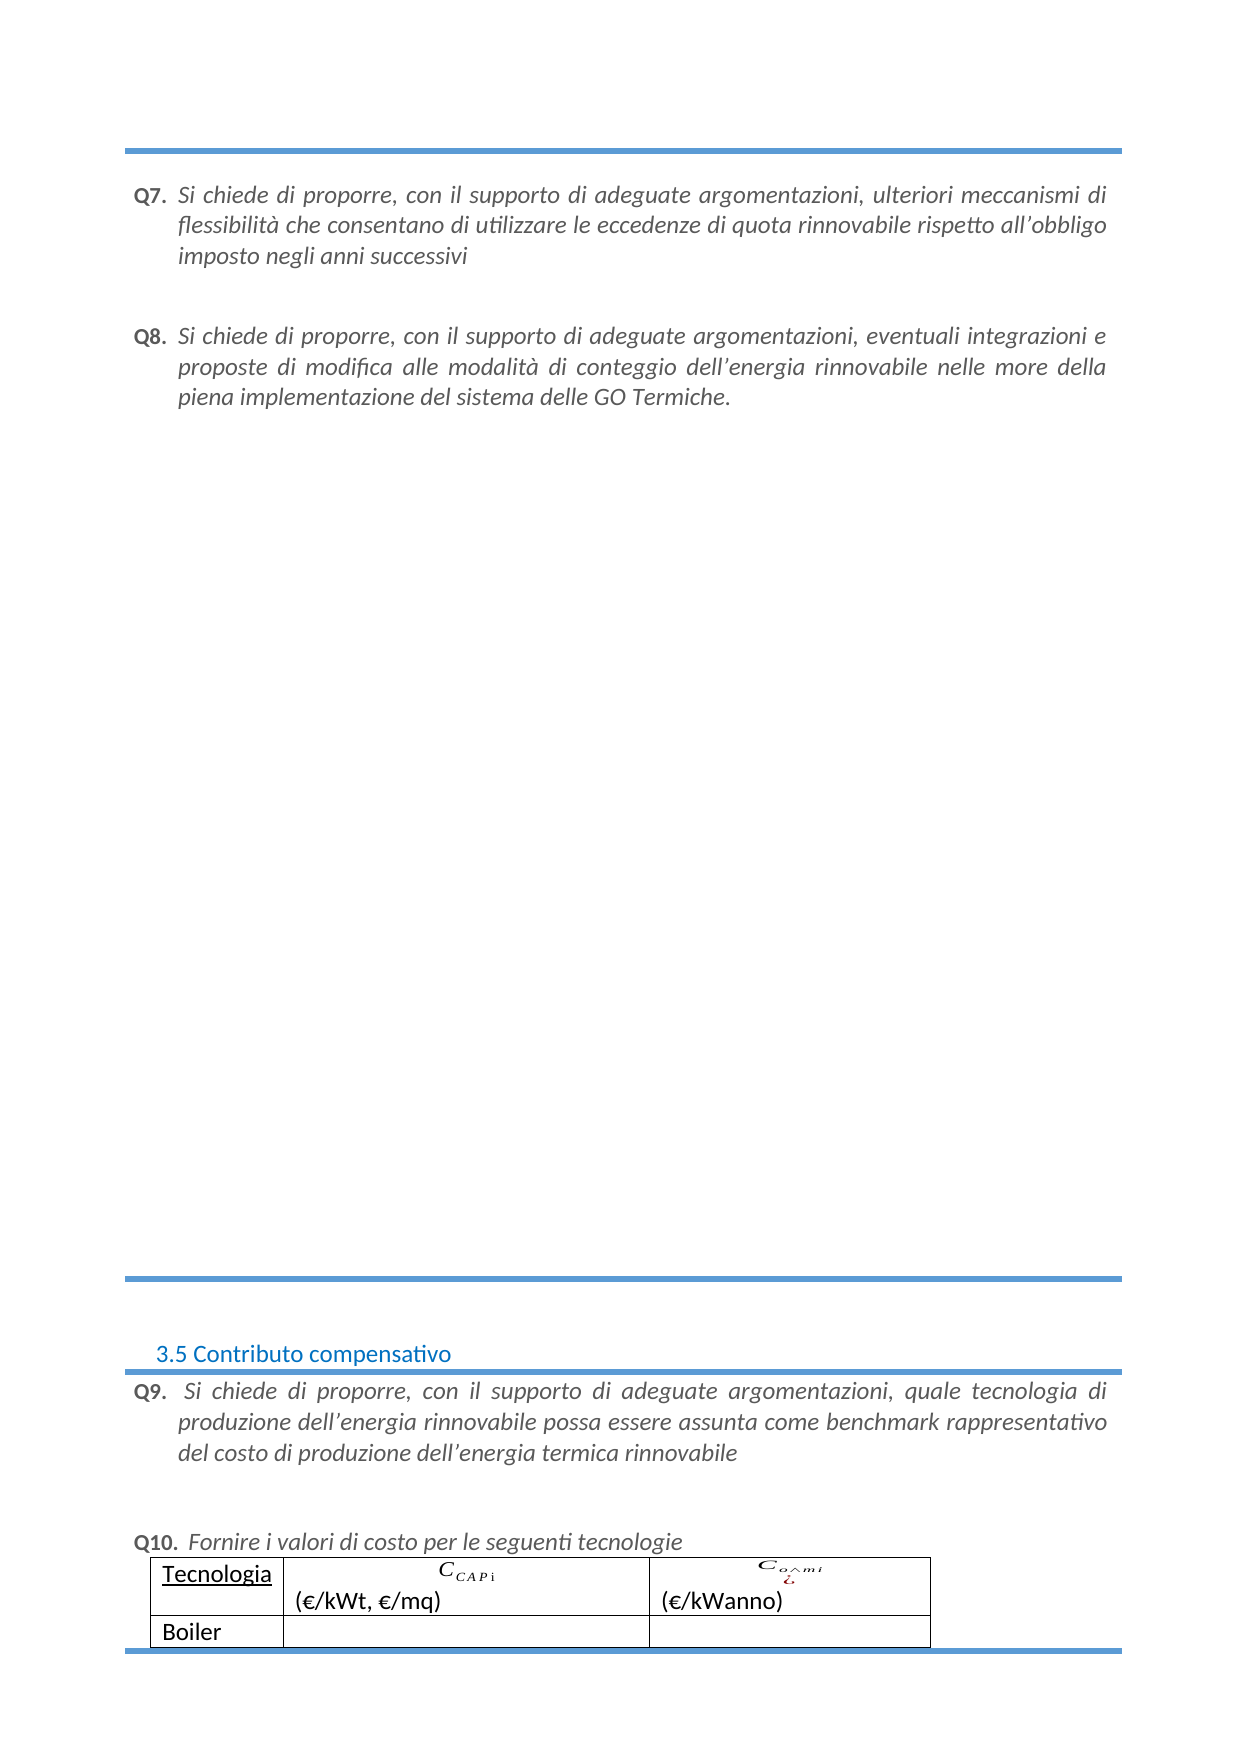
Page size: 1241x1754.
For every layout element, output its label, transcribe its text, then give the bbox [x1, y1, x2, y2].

table_header (€/kWt, €/mq) [284, 1558, 649, 1615]
table_header Tecnologia [151, 1558, 283, 1615]
table_header (€/kWanno) [650, 1558, 930, 1615]
table_cell [650, 1616, 930, 1647]
table_header Si chiede di proporre, con il supporto di adeguate argomentazioni, quale tecnologia di produzione dell’energia rinnovabile possa essere assunta come benchmark rappresentativo del costo di produzione dell’energia termica rinnovabile Fornire i valori di costo per le seguenti tecnologie Si chiede di fornire un valore del costo addizionale del TEP di energia termica ottenuto mediante la metodologia di calcolo proposta o un’altra formulata dal proponente, fornendo tutti gli elementi che consentano di dimostrare il processo di calcolo. Si chiede di proporre, con il supporto di adeguate argomentazioni, quali tempistiche si ritengono più idonee per l’aggiornamento del costo addizionale del TEP di energia termica rinnovabile. [125, 1375, 1122, 1648]
table_header Si chiede di esprimersi con argomentazioni sulla valorizzazione convenzionale proposta per le perdite di rete al fine di semplificare e ridurre l’onere di misurazione e di rendicontazione o, in alternativa, prevedere un meccanismo basato su un approccio che contempli misure annue. Sullo stesso tema si richiede di esprimersi anche per i fattori SCOP e SEER dove si chiede di motivare la scelta di valorizzarli in via convenzionale o tramite misure? Si chiede di proporre, con il supporto di adeguate argomentazioni, in quali casi e con quali modalità prevedere la possibilità di annullare delle GO di gas rinnovabili e di GO energia elettrica per assolvere all’ obbligo di incremento di quota di energia termica rinnovabile? Si chiede di proporre, con il supporto di adeguate argomentazioni, ulteriori meccanismi di flessibilità che consentano di utilizzare le eccedenze di quota rinnovabile rispetto all’obbligo imposto negli anni successivi Si chiede di proporre, con il supporto di adeguate argomentazioni, eventuali integrazioni e proposte di modifica alle modalità di conteggio dell’energia rinnovabile nelle more della piena implementazione del sistema delle GO Termiche. [125, 154, 1122, 1276]
table_cell [284, 1616, 649, 1647]
table_cell Boiler [151, 1616, 283, 1647]
list Contributo compensativo [156, 1338, 1122, 1369]
